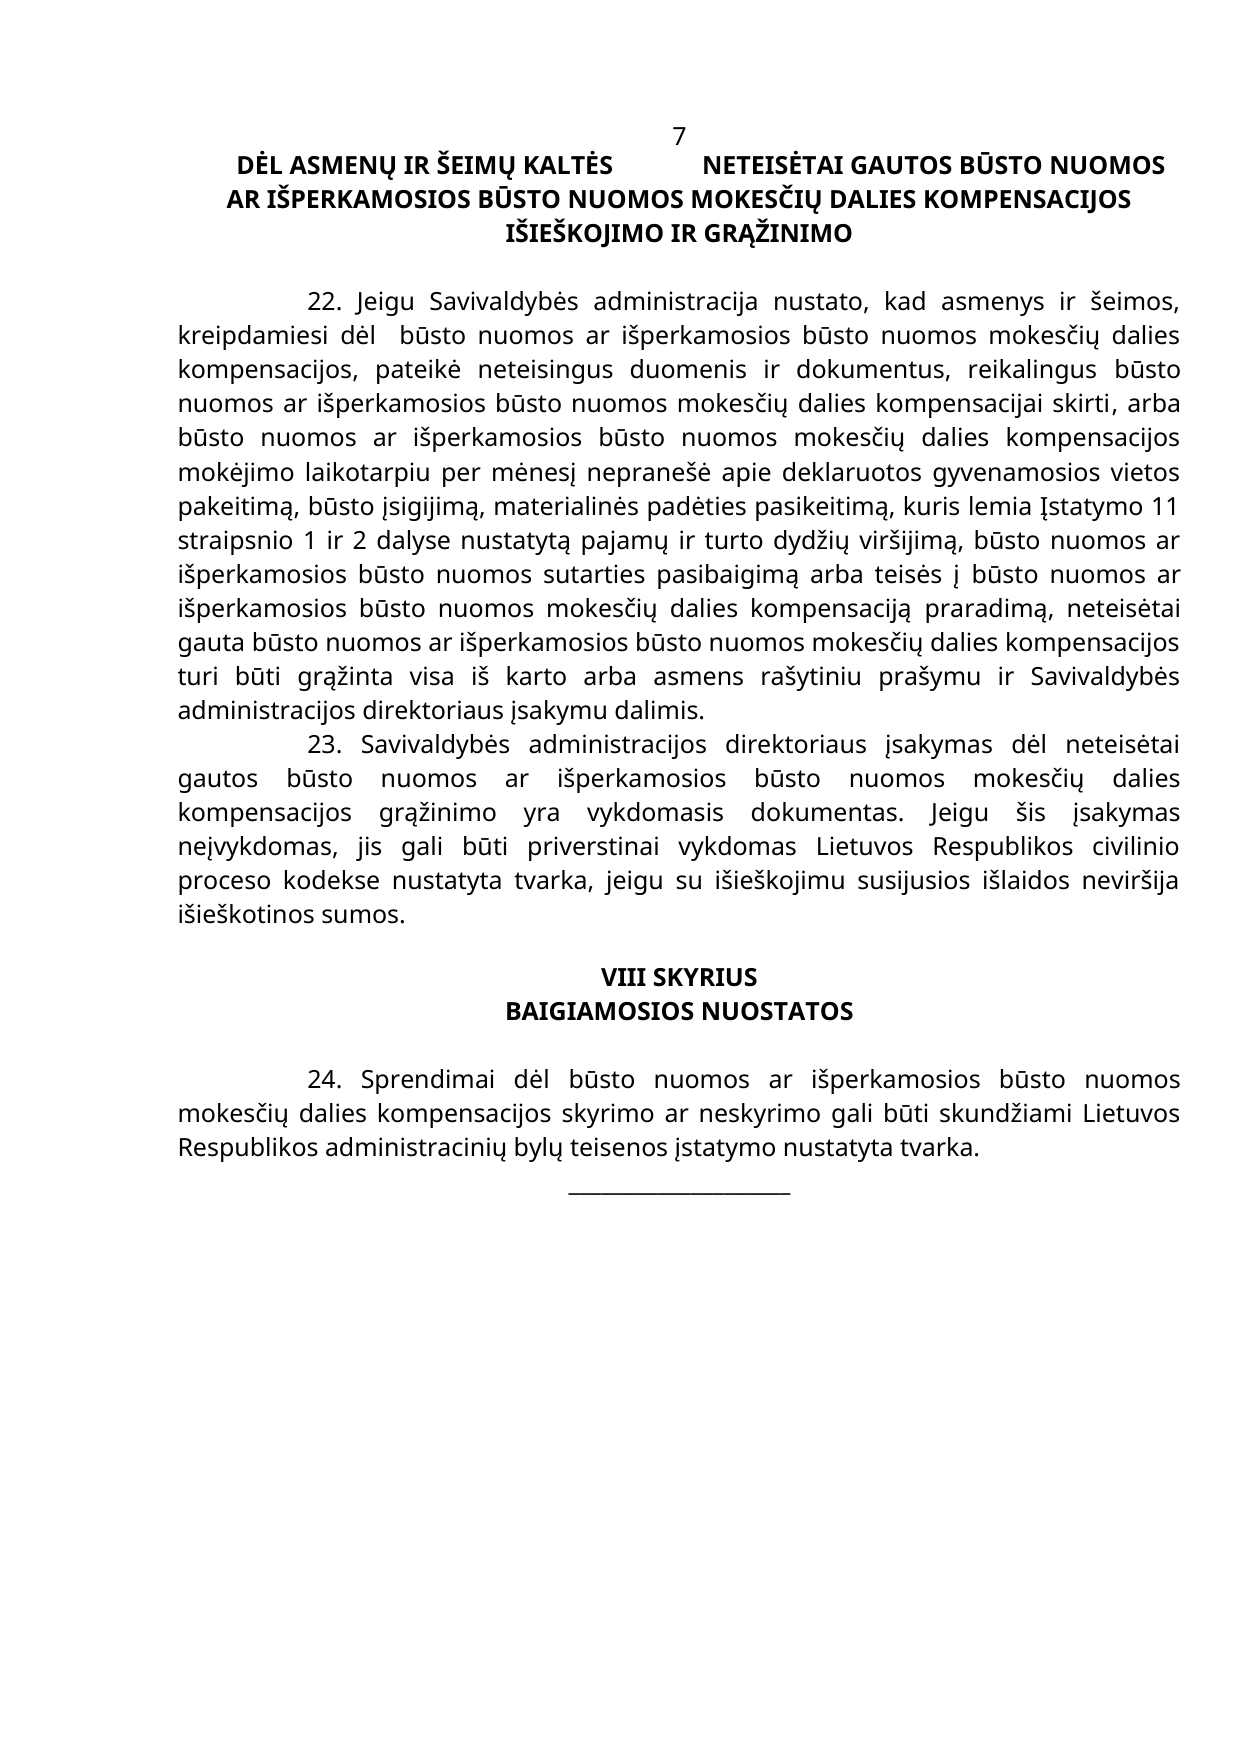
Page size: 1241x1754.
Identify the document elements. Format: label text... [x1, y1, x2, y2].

text 23. Savivaldybės administracijos direktoriaus įsakymas dėl neteisėtai gautos būsto nuomos ar išperkamosios būsto nuomos mokesčių dalies kompensacijos grąžinimo yra vykdomasis dokumentas. Jeigu šis įsakymas neįvykdomas, jis gali būti priverstinai vykdomas Lietuvos Respublikos civilinio proceso kodekse nustatyta tvarka, jeigu su išieškojimu susijusios išlaidos neviršija išieškotinos sumos. [177, 727, 1181, 931]
text BAIGIAMOSIOS NUOSTATOS [177, 994, 1181, 1028]
text VIII SKYRIUS [177, 960, 1181, 994]
text 24. Sprendimai dėl būsto nuomos ar išperkamosios būsto nuomos mokesčių dalies kompensacijos skyrimo ar neskyrimo gali būti skundžiami Lietuvos Respublikos administracinių bylų teisenos įstatymo nustatyta tvarka. [177, 1062, 1181, 1164]
text DĖL ASMENŲ IR ŠEIMŲ KALTĖS NETEISĖTAI GAUTOS BŪSTO NUOMOS AR IŠPERKAMOSIOS BŪSTO NUOMOS MOKESČIŲ DALIES KOMPENSACIJOS IŠIEŠKOJIMO IR GRĄŽINIMO [177, 148, 1181, 250]
text ____________________ [177, 1164, 1181, 1198]
text 22. Jeigu Savivaldybės administracija nustato, kad asmenys ir šeimos, kreipdamiesi dėl būsto nuomos ar išperkamosios būsto nuomos mokesčių dalies kompensacijos, pateikė neteisingus duomenis ir dokumentus, reikalingus būsto nuomos ar išperkamosios būsto nuomos mokesčių dalies kompensacijai skirti, arba būsto nuomos ar išperkamosios būsto nuomos mokesčių dalies kompensacijos mokėjimo laikotarpiu per mėnesį nepranešė apie deklaruotos gyvenamosios vietos pakeitimą, būsto įsigijimą, materialinės padėties pasikeitimą, kuris lemia Įstatymo 11 straipsnio 1 ir 2 dalyse nustatytą pajamų ir turto dydžių viršijimą, būsto nuomos ar išperkamosios būsto nuomos sutarties pasibaigimą arba teisės į būsto nuomos ar išperkamosios būsto nuomos mokesčių dalies kompensaciją praradimą, neteisėtai gauta būsto nuomos ar išperkamosios būsto nuomos mokesčių dalies kompensacijos turi būti grąžinta visa iš karto arba asmens rašytiniu prašymu ir Savivaldybės administracijos direktoriaus įsakymu dalimis. [177, 284, 1181, 727]
